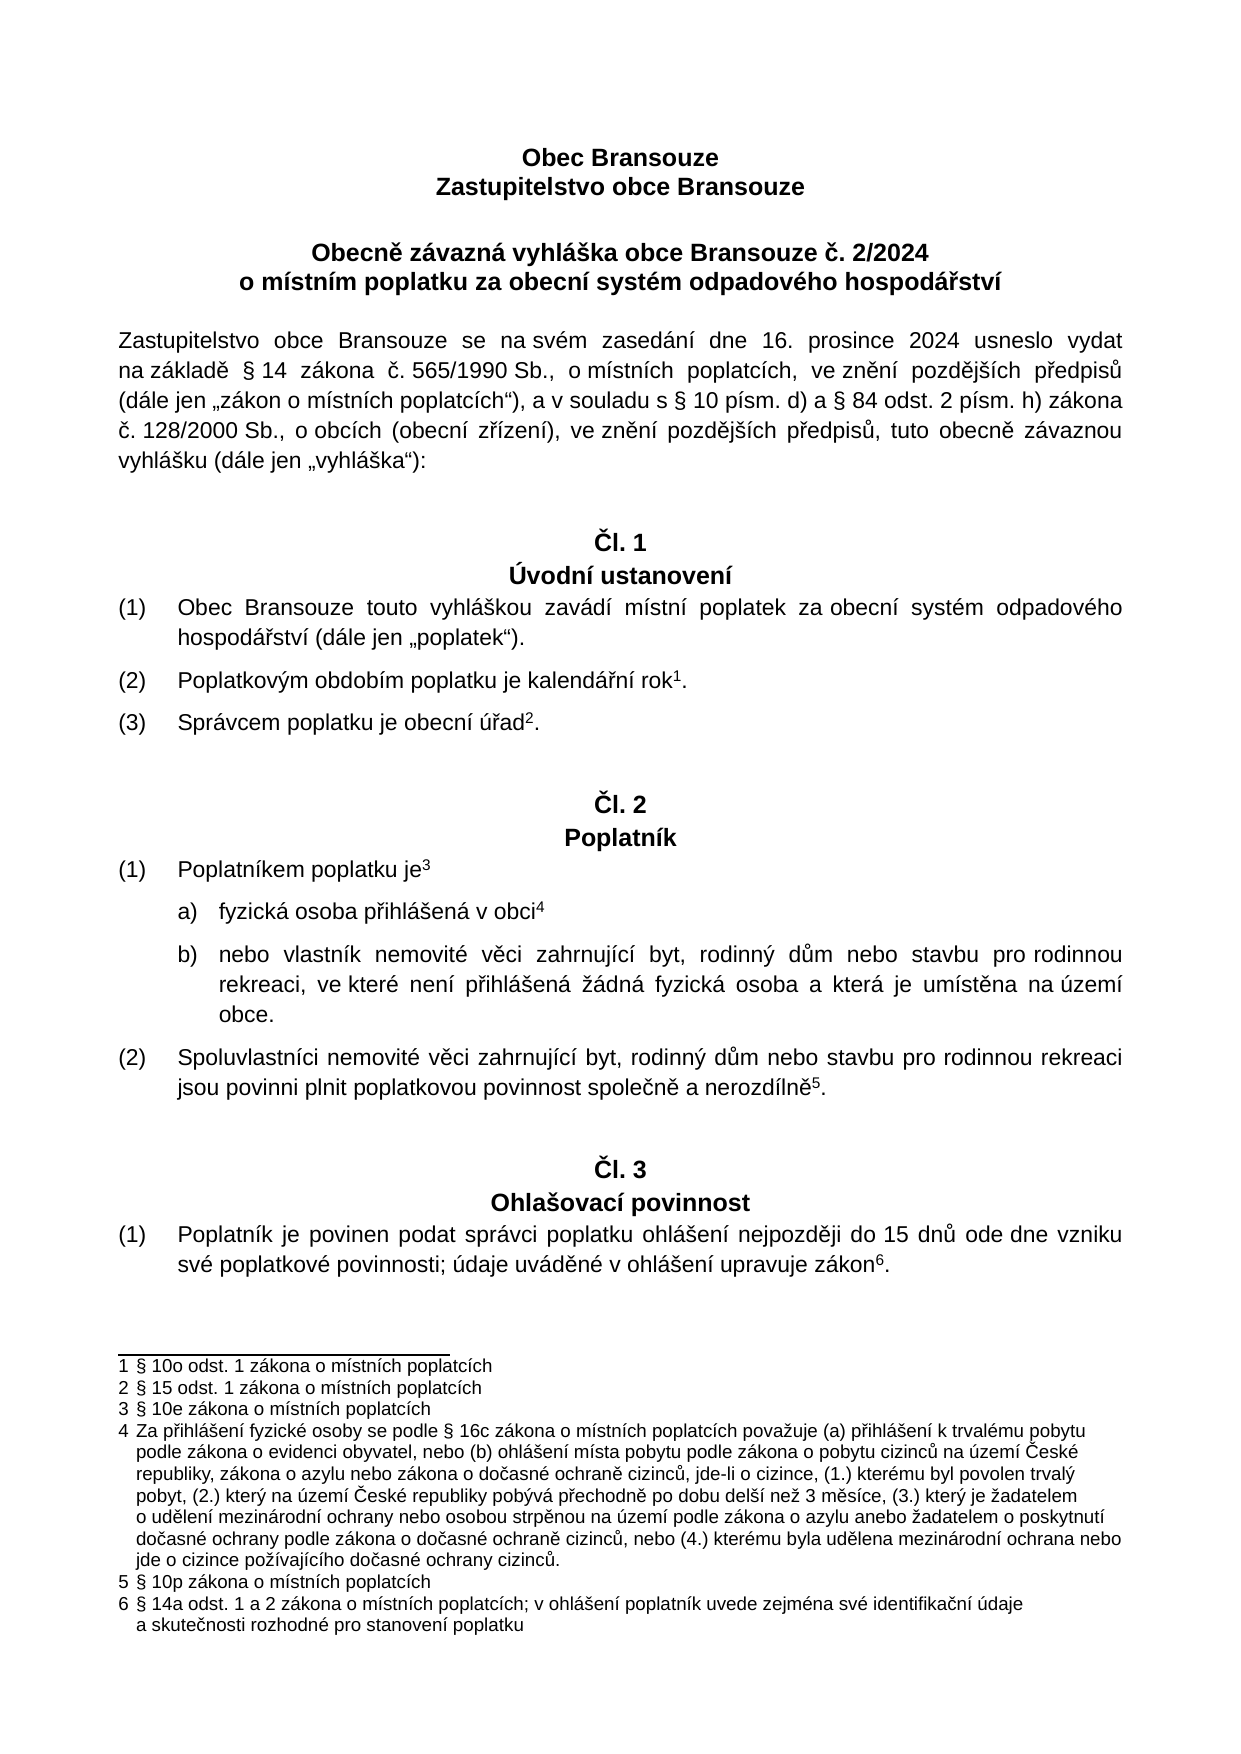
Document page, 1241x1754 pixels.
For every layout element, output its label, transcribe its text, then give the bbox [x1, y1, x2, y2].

subtitle Čl. 2 Poplatník [118, 789, 1122, 851]
list § 14a odst. 1 a 2 zákona o místních poplatcích; v ohlášení poplatník uvede zejména své identifikační údaje a skutečnosti rozhodné pro stanovení poplatku [118, 1592, 1122, 1635]
list fyzická osoba přihlášená v obci [177, 898, 1122, 925]
subtitle Obecně závazná vyhláška obce Bransouze č. 2/2024 o místním poplatku za obecní systém odpadového hospodářství [118, 238, 1122, 295]
list § 15 odst. 1 zákona o místních poplatcích [118, 1377, 1122, 1398]
list Poplatníkem poplatku je [118, 856, 1122, 882]
list Poplatkovým obdobím poplatku je kalendářní rok. [118, 667, 1122, 693]
list § 10p zákona o místních poplatcích [118, 1571, 1122, 1592]
list Za přihlášení fyzické osoby se podle § 16c zákona o místních poplatcích považuje (a) přihlášení k trvalému pobytu podle zákona o evidenci obyvatel, nebo (b) ohlášení místa pobytu podle zákona o pobytu cizinců na území České republiky, zákona o azylu nebo zákona o dočasné ochraně cizinců, jde-li o cizince, (1.) kterému byl povolen trvalý pobyt, (2.) který na území České republiky pobývá přechodně po dobu delší než 3 měsíce, (3.) který je žadatelem o udělení mezinárodní ochrany nebo osobou strpěnou na území podle zákona o azylu anebo žadatelem o poskytnutí dočasné ochrany podle zákona o dočasné ochraně cizinců, nebo (4.) kterému byla udělena mezinárodní ochrana nebo jde o cizince požívajícího dočasné ochrany cizinců. [118, 1420, 1122, 1571]
text Zastupitelstvo obce Bransouze se na svém zasedání dne 16. prosince 2024 usneslo vydat na základě § 14 zákona č. 565/1990 Sb., o místních poplatcích, ve znění pozdějších předpisů (dále jen „zákon o místních poplatcích“), a v souladu s § 10 písm. d) a § 84 odst. 2 písm. h) zákona č. 128/2000 Sb., o obcích (obecní zřízení), ve znění pozdějších předpisů, tuto obecně závaznou vyhlášku (dále jen „vyhláška“): [118, 327, 1122, 474]
subtitle Čl. 1 Úvodní ustanovení [118, 528, 1122, 589]
list Správcem poplatku je obecní úřad. [118, 709, 1122, 736]
text Obec Bransouze Zastupitelstvo obce Bransouze [118, 143, 1122, 201]
list § 10o odst. 1 zákona o místních poplatcích [118, 1355, 1122, 1377]
list Poplatník je povinen podat správci poplatku ohlášení nejpozději do 15 dnů ode dne vzniku své poplatkové povinnosti; údaje uváděné v ohlášení upravuje zákon. [118, 1221, 1122, 1277]
subtitle Čl. 3 Ohlašovací povinnost [118, 1154, 1122, 1216]
list Spoluvlastníci nemovité věci zahrnující byt, rodinný dům nebo stavbu pro rodinnou rekreaci jsou povinni plnit poplatkovou povinnost společně a nerozdílně. [118, 1044, 1122, 1101]
list § 10e zákona o místních poplatcích [118, 1398, 1122, 1420]
list Obec Bransouze touto vyhláškou zavádí místní poplatek za obecní systém odpadového hospodářství (dále jen „poplatek“). [118, 594, 1122, 650]
list nebo vlastník nemovité věci zahrnující byt, rodinný dům nebo stavbu pro rodinnou rekreaci, ve které není přihlášená žádná fyzická osoba a která je umístěna na území obce. [177, 941, 1122, 1028]
